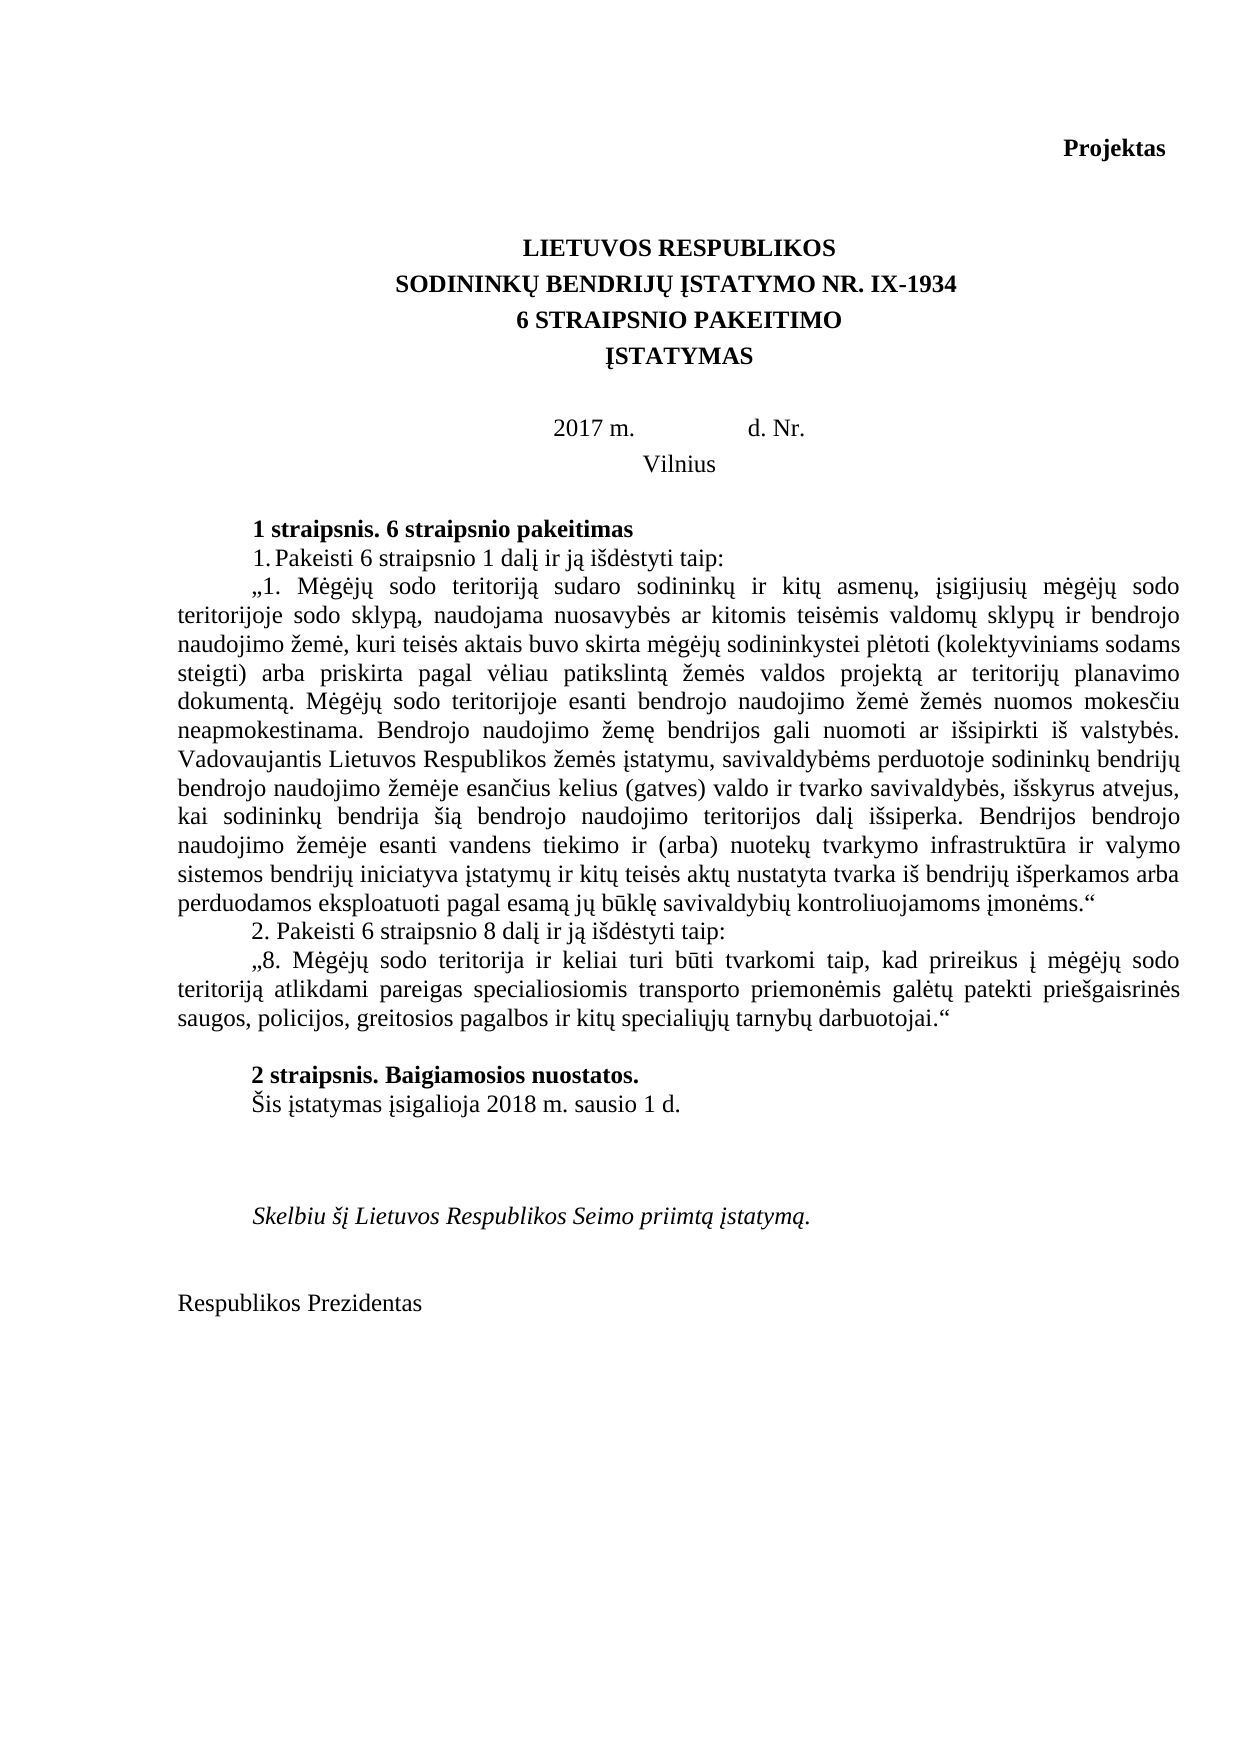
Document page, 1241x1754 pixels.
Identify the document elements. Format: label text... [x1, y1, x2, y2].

text Projektas [1063, 133, 1181, 162]
text Respublikos Prezidentas [177, 1288, 1181, 1316]
text sodininkų benDrijų įstatymo Nr. IX-1934 [177, 269, 1181, 298]
text 2 straipsnis. Baigiamosios nuostatos. [177, 1060, 1181, 1089]
text 1. Pakeisti 6 straipsnio 1 dalį ir ją išdėstyti taip: [252, 543, 1181, 571]
text „1. Mėgėjų sodo teritoriją sudaro sodininkų ir kitų asmenų, įsigijusių mėgėjų sodo teritorijoje sodo sklypą, naudojama nuosavybės ar kitomis teisėmis valdomų sklypų ir bendrojo naudojimo žemė, kuri teisės aktais buvo skirta mėgėjų sodininkystei plėtoti (kolektyviniams sodams steigti) arba priskirta pagal vėliau patikslintą žemės valdos projektą ar teritorijų planavimo dokumentą. Mėgėjų sodo teritorijoje esanti bendrojo naudojimo žemė žemės nuomos mokesčiu neapmokestinama. Bendrojo naudojimo žemę bendrijos gali nuomoti ar išsipirkti iš valstybės. Vadovaujantis Lietuvos Respublikos žemės įstatymu, savivaldybėms perduotoje sodininkų bendrijų bendrojo naudojimo žemėje esančius kelius (gatves) valdo ir tvarko savivaldybės, išskyrus atvejus, kai sodininkų bendrija šią bendrojo naudojimo teritorijos dalį išsiperka. Bendrijos bendrojo naudojimo žemėje esanti vandens tiekimo ir (arba) nuotekų tvarkymo infrastruktūra ir valymo sistemos bendrijų iniciatyva įstatymų ir kitų teisės aktų nustatyta tvarka iš bendrijų išperkamos arba perduodamos eksploatuoti pagal esamą jų būklę savivaldybių kontroliuojamoms įmonėms.“ [177, 571, 1181, 916]
text „8. Mėgėjų sodo teritorija ir keliai turi būti tvarkomi taip, kad prireikus į mėgėjų sodo teritoriją atlikdami pareigas specialiosiomis transporto priemonėmis galėtų patekti priešgaisrinės saugos, policijos, greitosios pagalbos ir kitų specialiųjų tarnybų darbuotojai.“ [177, 945, 1181, 1031]
text LIETUVOS RESPUBLIKOS [177, 233, 1181, 262]
text Šis įstatymas įsigalioja 2018 m. sausio 1 d. [177, 1089, 1181, 1118]
text įstatymas [177, 341, 1181, 370]
text 2. Pakeisti 6 straipsnio 8 dalį ir ją išdėstyti taip: [177, 916, 1181, 945]
text 6 straipsnio pakeitimo [177, 305, 1181, 334]
text 2017 m. d. Nr. [177, 413, 1181, 442]
text Vilnius [177, 449, 1181, 478]
text Skelbiu šį Lietuvos Respublikos Seimo priimtą įstatymą. [177, 1201, 1181, 1230]
text 1 straipsnis. 6 straipsnio pakeitimas [177, 514, 1181, 543]
